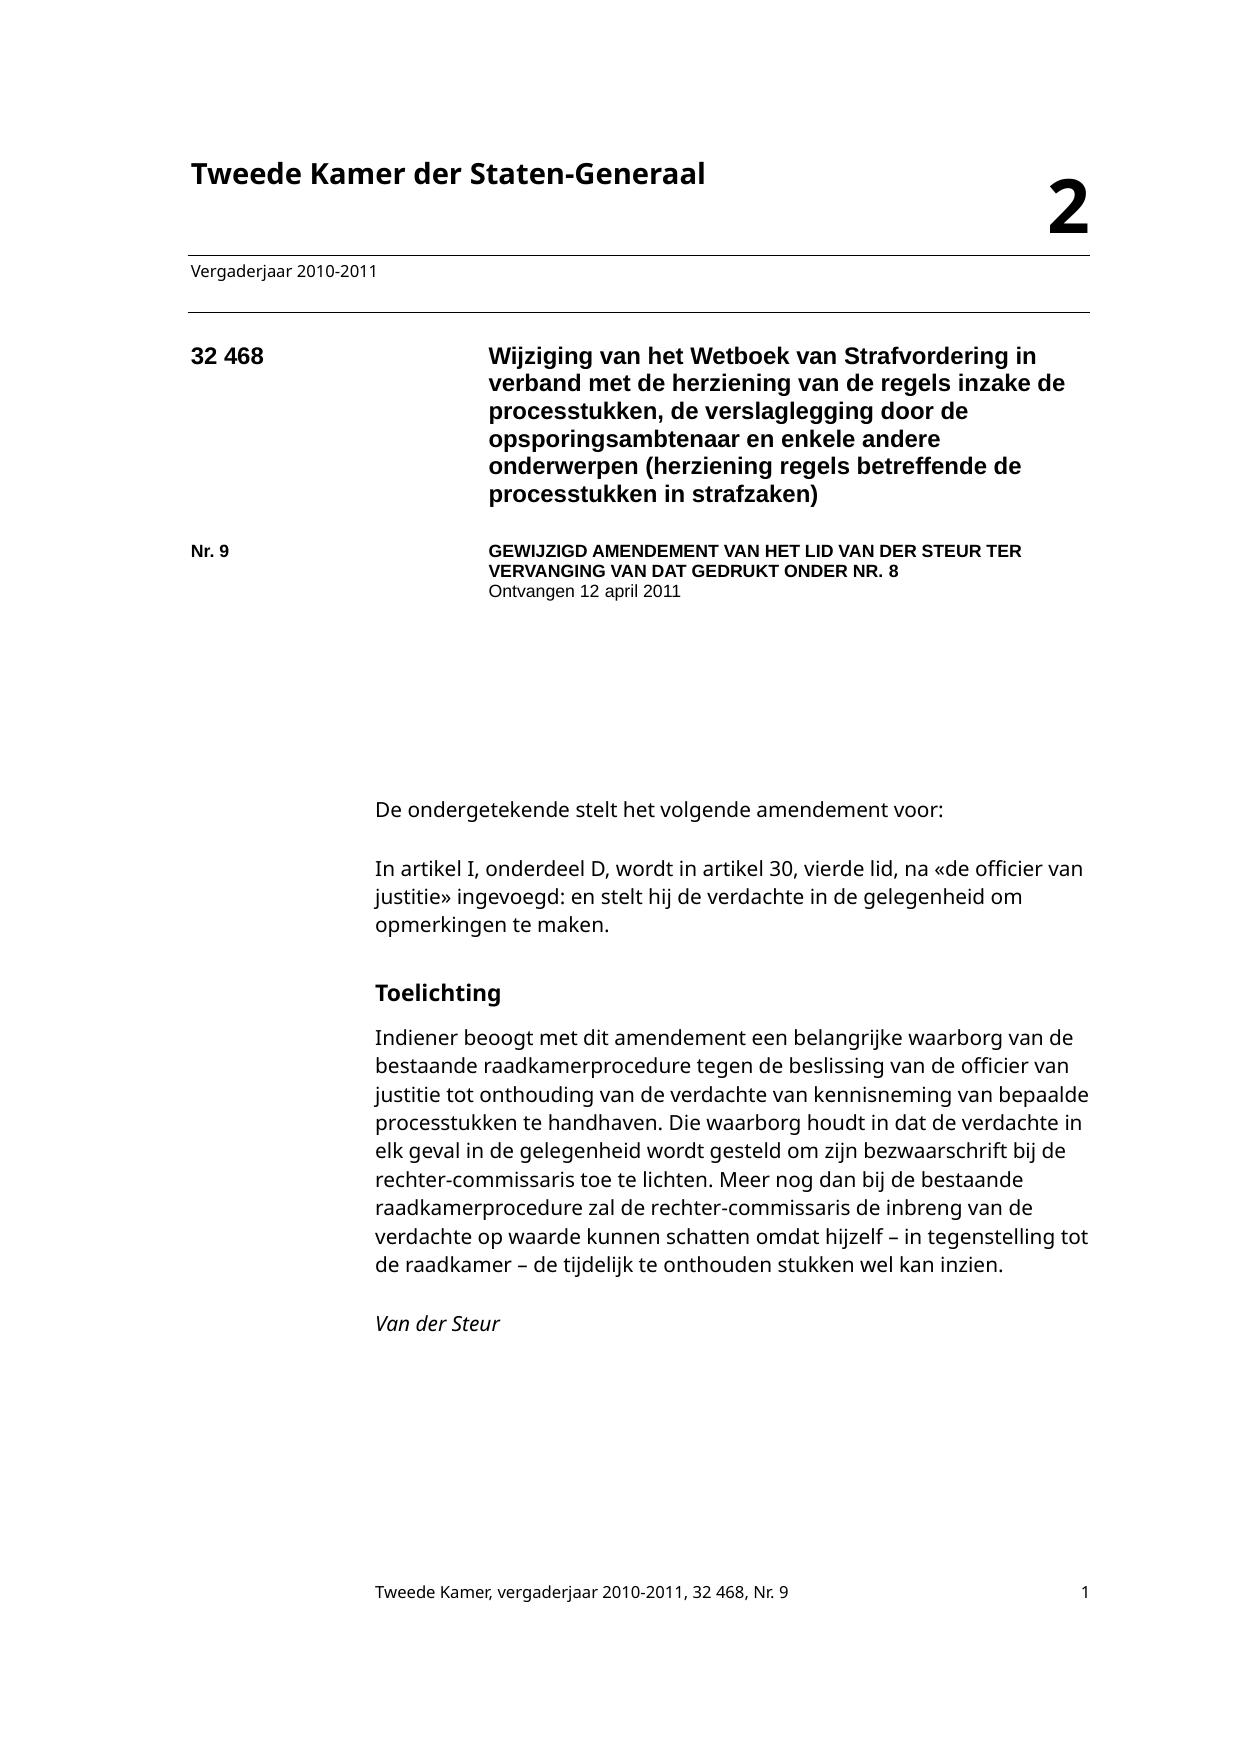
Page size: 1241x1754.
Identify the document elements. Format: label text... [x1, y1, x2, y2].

table_cell Vergaderjaar 2010-2011 [188, 256, 485, 312]
table_header Tweede Kamer der Staten-Generaal [188, 150, 909, 255]
table_cell GEWIJZIGD AMENDEMENT VAN HET LID VAN DER STEUR TER VERVANGING VAN DAT GEDRUKT ONDER NR. 8 Ontvangen 12 april 2011 [485, 538, 1090, 677]
table_header 2 [910, 150, 1090, 255]
text Indiener beoogt met dit amendement een belangrijke waarborg van de bestaande raadkamerprocedure tegen de beslissing van de officier van justitie tot onthouding van de verdachte van kennisneming van bepaalde processtukken te handhaven. Die waarborg houdt in dat de verdachte in elk geval in de gelegenheid wordt gesteld om zijn bezwaarschrift bij de rechter-commissaris toe te lichten. Meer nog dan bij de bestaande raadkamerprocedure zal de rechter-commissaris de inbreng van de verdachte op waarde kunnen schatten omdat hijzelf – in tegenstelling tot de raadkamer – de tijdelijk te onthouden stukken wel kan inzien. [375, 1023, 1090, 1279]
table_cell 32 468 [188, 339, 485, 537]
text In artikel I, onderdeel D, wordt in artikel 30, vierde lid, na «de officier van justitie» ingevoegd: en stelt hij de verdachte in de gelegenheid om opmerkingen te maken. [375, 854, 1090, 939]
table_cell [485, 256, 1090, 312]
table_cell Nr. 9 [188, 538, 485, 677]
subtitle Toelichting [375, 977, 1090, 1008]
table_cell [188, 313, 485, 339]
text De ondergetekende stelt het volgende amendement voor: [375, 795, 1090, 824]
text Van der Steur [375, 1309, 1090, 1337]
table_cell [485, 313, 1090, 339]
table_cell Wijziging van het Wetboek van Strafvordering in verband met de herziening van de regels inzake de processtukken, de verslaglegging door de opsporingsambtenaar en enkele andere onderwerpen (herziening regels betreffende de processtukken in strafzaken) [485, 339, 1090, 537]
